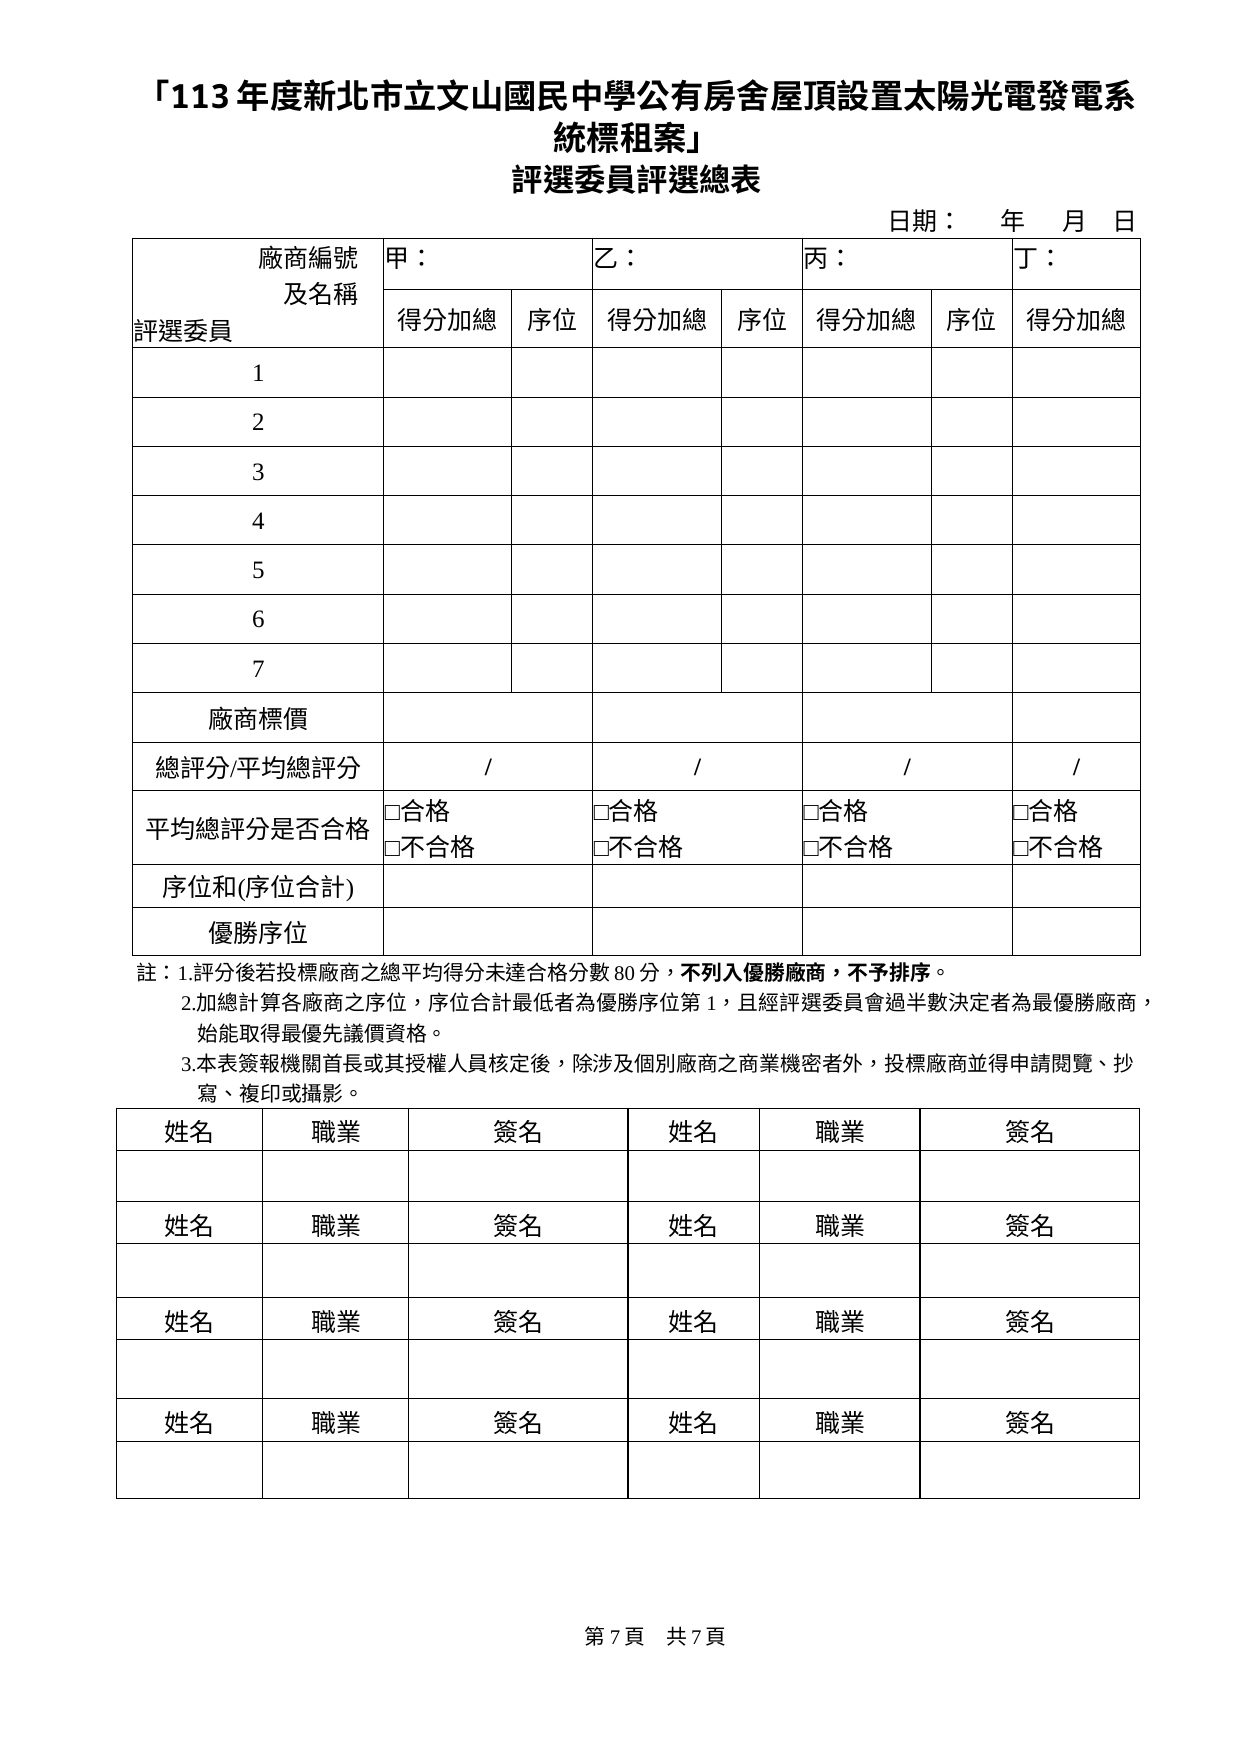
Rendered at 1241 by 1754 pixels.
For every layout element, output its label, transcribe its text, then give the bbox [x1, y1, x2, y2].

table_cell 得分加總 [1013, 290, 1140, 347]
text 註：1.評分後若投標廠商之總平均得分未達合格分數80分，不列入優勝廠商，不予排序。 [136, 956, 1137, 987]
table_cell [722, 644, 802, 692]
table_cell [384, 644, 511, 692]
table_header 簽名 [921, 1109, 1139, 1150]
table_cell [593, 398, 721, 446]
table_cell / [593, 743, 802, 790]
table_cell 姓名 [117, 1399, 262, 1441]
table_cell / [384, 743, 592, 790]
table_cell [512, 545, 592, 594]
table_cell [1013, 398, 1140, 446]
table_cell 職業 [263, 1298, 408, 1339]
table_cell [803, 398, 931, 446]
table_cell [1013, 865, 1140, 907]
table_cell [512, 644, 592, 692]
table_cell [1013, 447, 1140, 495]
table_cell [722, 398, 802, 446]
table_cell 6 [133, 595, 383, 643]
table_cell / [1013, 743, 1140, 790]
table_cell 職業 [760, 1298, 919, 1339]
table_cell [384, 595, 511, 643]
table_cell [593, 693, 802, 742]
table_cell [1013, 908, 1140, 955]
table_cell [760, 1340, 919, 1398]
table_header 廠商編號 及名稱 評選委員 [133, 239, 383, 347]
table_cell [932, 644, 1012, 692]
table_cell [263, 1151, 408, 1201]
table_cell [629, 1244, 759, 1297]
table_cell [384, 496, 511, 544]
table_cell [593, 545, 721, 594]
table_cell [593, 496, 721, 544]
table_cell □合格 □不合格 [1013, 791, 1140, 864]
table_cell [384, 908, 592, 955]
table_cell 職業 [760, 1202, 919, 1243]
table_cell 3 [133, 447, 383, 495]
table_cell 職業 [263, 1202, 408, 1243]
table_cell [593, 447, 721, 495]
table_cell 廠商標價 [133, 693, 383, 742]
table_cell [722, 595, 802, 643]
table_cell 4 [133, 496, 383, 544]
table_cell [921, 1151, 1139, 1201]
table_cell [409, 1244, 627, 1297]
table_cell [932, 348, 1012, 397]
table_cell 得分加總 [384, 290, 511, 347]
table_cell 姓名 [629, 1298, 759, 1339]
table_cell 序位 [932, 290, 1012, 347]
table_cell [760, 1151, 919, 1201]
table_cell [932, 447, 1012, 495]
table_cell 總評分/平均總評分 [133, 743, 383, 790]
table_cell [722, 496, 802, 544]
text 3.本表簽報機關首長或其授權人員核定後，除涉及個別廠商之商業機密者外，投標廠商並得申請閱覽、抄寫、複印或攝影。 [181, 1047, 1137, 1107]
table_cell [512, 496, 592, 544]
table_cell [384, 865, 592, 907]
table_cell [803, 865, 1012, 907]
table_header 乙： [593, 239, 802, 289]
table_header 甲： [384, 239, 592, 289]
table_header 丁： [1013, 239, 1140, 289]
table_cell [722, 348, 802, 397]
table_cell 簽名 [409, 1202, 627, 1243]
table_cell 簽名 [409, 1298, 627, 1339]
table_cell □合格 □不合格 [803, 791, 1012, 864]
table_cell [629, 1340, 759, 1398]
table_cell [263, 1340, 408, 1398]
table_cell [512, 348, 592, 397]
table_cell [512, 595, 592, 643]
table_cell [263, 1244, 408, 1297]
table_header 簽名 [409, 1109, 627, 1150]
table_cell [384, 447, 511, 495]
table_cell [1013, 693, 1140, 742]
table_header 姓名 [117, 1109, 262, 1150]
table_cell [593, 644, 721, 692]
table_cell [921, 1340, 1139, 1398]
table_cell / [803, 743, 1012, 790]
table_cell [921, 1244, 1139, 1297]
text 2.加總計算各廠商之序位，序位合計最低者為優勝序位第1，且經評選委員會過半數決定者為最優勝廠商，始能取得最優先議價資格。 [181, 987, 1137, 1047]
text 評選委員評選總表 [136, 158, 1137, 200]
table_cell [593, 595, 721, 643]
table_cell 職業 [263, 1399, 408, 1441]
table_cell [722, 545, 802, 594]
table_cell [117, 1340, 262, 1398]
table_cell 7 [133, 644, 383, 692]
table_cell □合格 □不合格 [593, 791, 802, 864]
table_cell [384, 348, 511, 397]
text 日期： 年 月 日 [127, 200, 1137, 237]
table_cell [117, 1244, 262, 1297]
table_cell [1013, 545, 1140, 594]
table_cell [409, 1442, 627, 1497]
table_cell 姓名 [629, 1399, 759, 1441]
table_cell [803, 693, 1012, 742]
table_cell [263, 1442, 408, 1497]
table_cell [1013, 644, 1140, 692]
table_cell [803, 595, 931, 643]
table_cell [722, 447, 802, 495]
table_cell 簽名 [409, 1399, 627, 1441]
table_cell [803, 348, 931, 397]
table_cell [593, 348, 721, 397]
table_cell 1 [133, 348, 383, 397]
table_cell 姓名 [117, 1298, 262, 1339]
table_header 職業 [263, 1109, 408, 1150]
table_cell 姓名 [629, 1202, 759, 1243]
table_cell 得分加總 [593, 290, 721, 347]
table_cell [1013, 496, 1140, 544]
table_cell [512, 447, 592, 495]
table_cell 2 [133, 398, 383, 446]
table_cell [1013, 348, 1140, 397]
text 「113年度新北市立文山國民中學公有房舍屋頂設置太陽光電發電系統標租案」 [136, 75, 1137, 158]
table_cell [409, 1340, 627, 1398]
table_cell 職業 [760, 1399, 919, 1441]
table_header 丙： [803, 239, 1012, 289]
table_cell 平均總評分是否合格 [133, 791, 383, 864]
table_cell [760, 1244, 919, 1297]
table_cell [384, 693, 592, 742]
table_cell [629, 1442, 759, 1497]
table_header 姓名 [629, 1109, 759, 1150]
table_cell [384, 545, 511, 594]
table_cell [932, 545, 1012, 594]
table_cell [803, 545, 931, 594]
table_cell [803, 644, 931, 692]
table_cell [932, 496, 1012, 544]
table_cell [512, 398, 592, 446]
table_cell [1013, 595, 1140, 643]
table_cell [803, 447, 931, 495]
table_cell 5 [133, 545, 383, 594]
table_cell [629, 1151, 759, 1201]
table_cell 得分加總 [803, 290, 931, 347]
table_cell 簽名 [921, 1298, 1139, 1339]
table_cell [117, 1442, 262, 1497]
table_cell [803, 908, 1012, 955]
table_cell [932, 398, 1012, 446]
table_cell [409, 1151, 627, 1201]
table_cell 簽名 [921, 1399, 1139, 1441]
table_cell [932, 595, 1012, 643]
table_cell [593, 865, 802, 907]
table_cell [384, 398, 511, 446]
table_cell 簽名 [921, 1202, 1139, 1243]
table_cell 姓名 [117, 1202, 262, 1243]
table_cell [760, 1442, 919, 1497]
table_cell [593, 908, 802, 955]
table_header 職業 [760, 1109, 919, 1150]
table_cell [803, 496, 931, 544]
table_cell [921, 1442, 1139, 1497]
table_cell [117, 1151, 262, 1201]
table_cell 優勝序位 [133, 908, 383, 955]
table_cell 序位 [722, 290, 802, 347]
table_cell 序位和(序位合計) [133, 865, 383, 907]
table_cell □合格 □不合格 [384, 791, 592, 864]
table_cell 序位 [512, 290, 592, 347]
